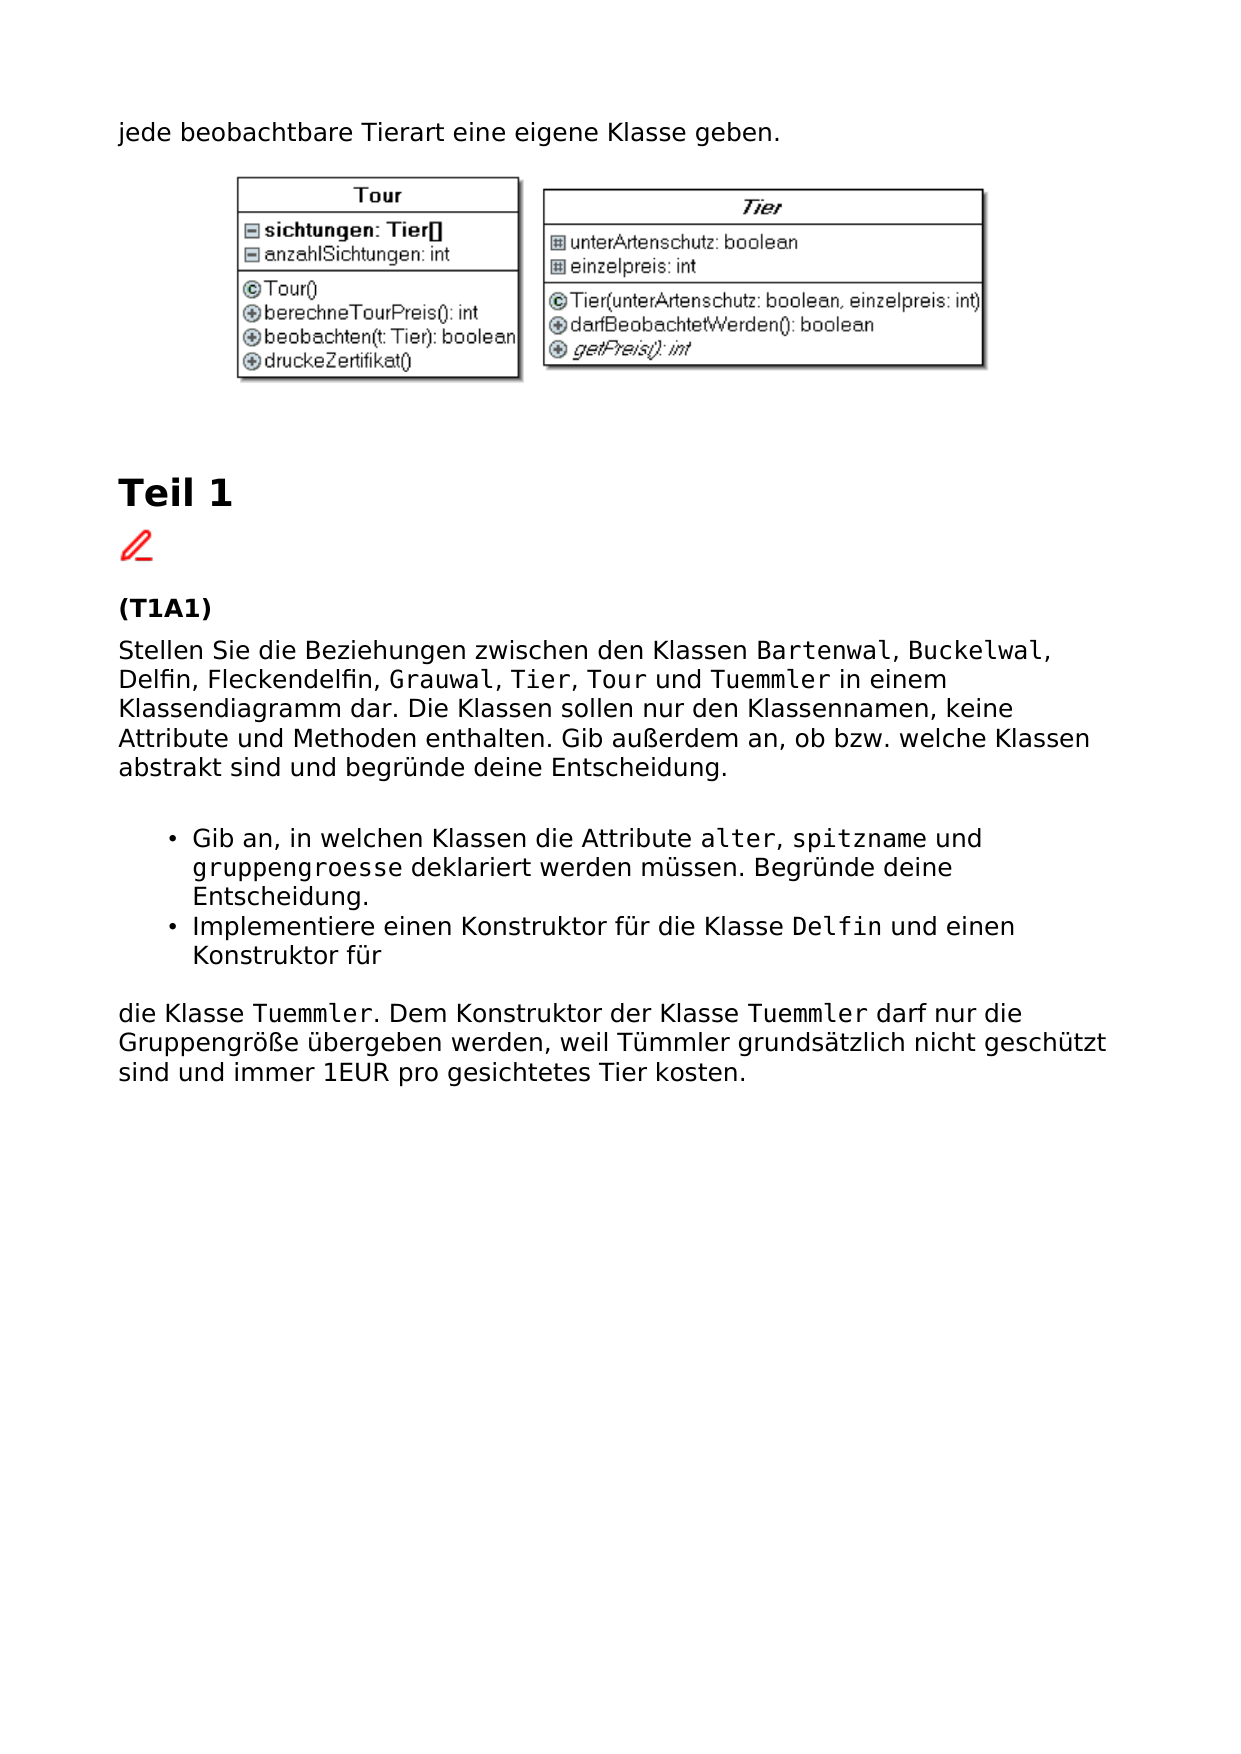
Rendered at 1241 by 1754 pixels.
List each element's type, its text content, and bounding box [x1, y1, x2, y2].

text die Klasse Tuemmler. Dem Konstruktor der Klasse Tuemmler darf nur die Gruppengröße übergeben werden, weil Tümmler grundsätzlich nicht geschützt sind und immer 1EUR pro gesichtetes Tier kosten. [118, 999, 1122, 1087]
list Gib an, in welchen Klassen die Attribute alter, spitzname und gruppengroesse deklariert werden müssen. Begründe deine Entscheidung. [177, 824, 1122, 912]
picture [118, 528, 156, 566]
picture [229, 159, 1011, 406]
text Stellen Sie die Beziehungen zwischen den Klassen Bartenwal, Buckelwal, Delfin, Fleckendelfin, Grauwal, Tier, Tour und Tuemmler in einem Klassendiagramm dar. Die Klassen sollen nur den Klassennamen, keine Attribute und Methoden enthalten. Gib außerdem an, ob bzw. welche Klassen abstrakt sind und begründe deine Entscheidung. [118, 636, 1122, 782]
subtitle (T1A1) [118, 595, 1122, 624]
list Implementiere einen Konstruktor für die Klasse Delfin und einen Konstruktor für [177, 912, 1122, 970]
text jede beobachtbare Tierart eine eigene Klasse geben. [118, 118, 1122, 147]
subtitle Teil 1 [118, 472, 1122, 516]
